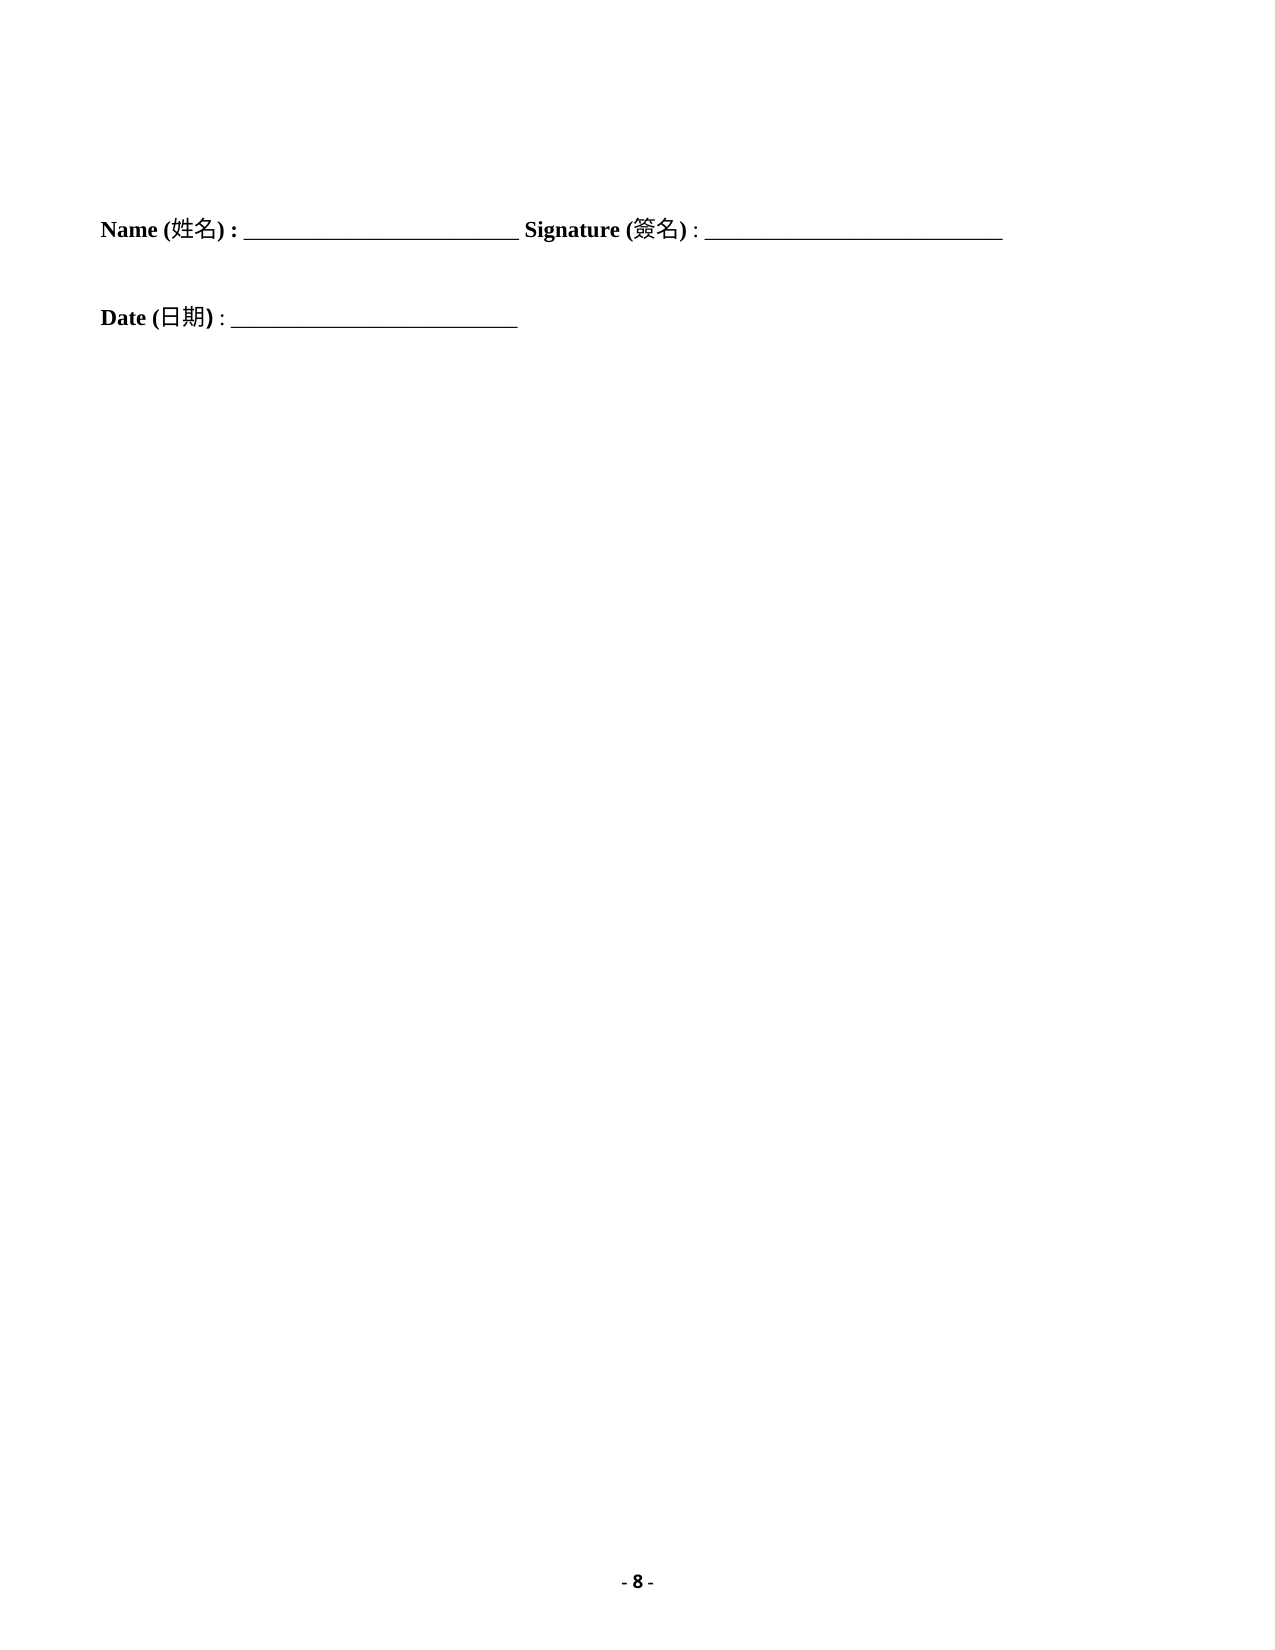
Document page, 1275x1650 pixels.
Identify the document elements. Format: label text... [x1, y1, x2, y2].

text Date (日期) : _________________________ [100, 299, 1174, 332]
text Name (姓名) : ________________________ Signature (簽名) : __________________________ [100, 209, 1174, 246]
